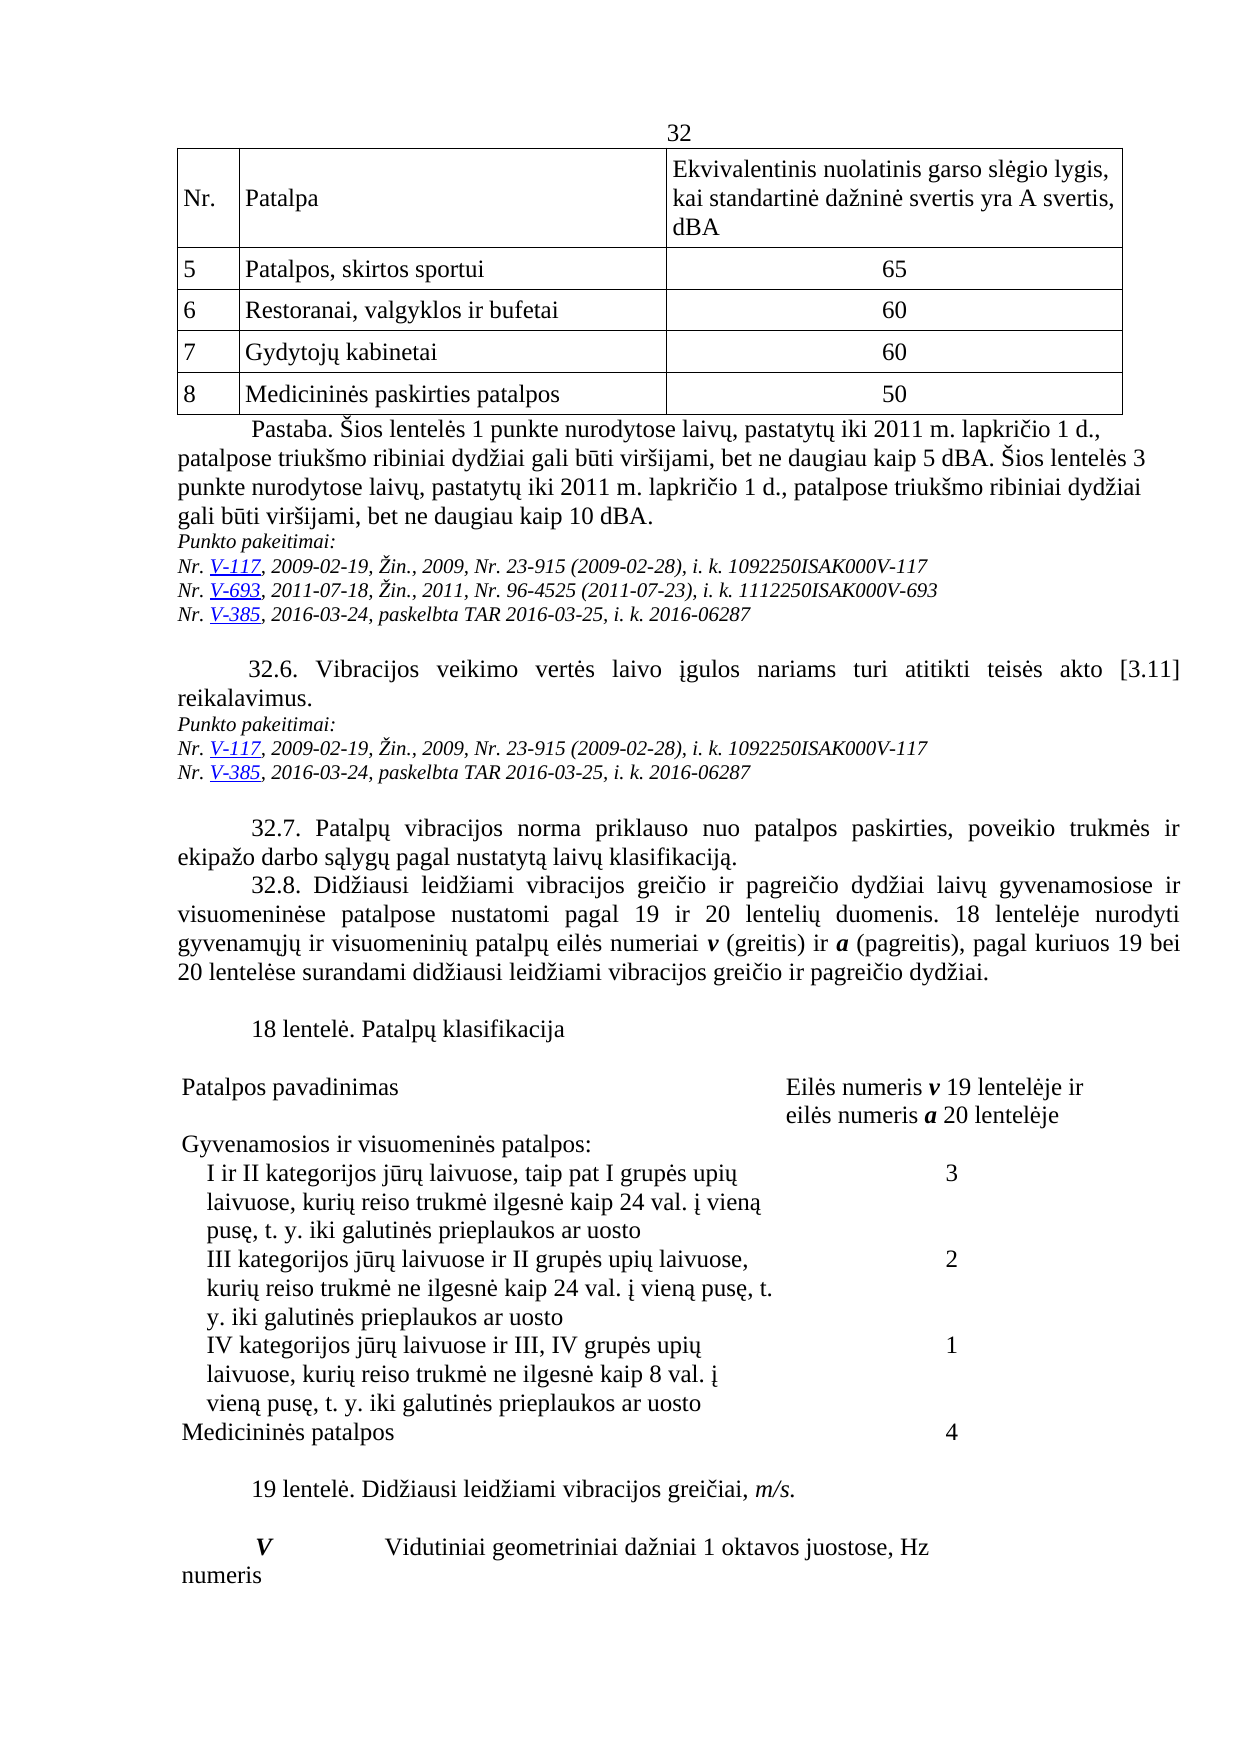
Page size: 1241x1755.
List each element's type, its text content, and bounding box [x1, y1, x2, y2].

table_cell 6 [178, 290, 239, 330]
text Nr. V-117, 2009-02-19, Žin., 2009, Nr. 23-915 (2009-02-28), i. k. 1092250ISAK000V-117 [177, 553, 1181, 578]
table_cell 2 [781, 1244, 1122, 1330]
table_header Nr. [178, 149, 239, 247]
table_header Patalpa [240, 149, 666, 247]
table_cell I ir II kategorijos jūrų laivuose, taip pat I grupės upių laivuose, kurių reiso trukmė ilgesnė kaip 24 val. į vieną pusę, t. y. iki galutinės prieplaukos ar uosto [177, 1158, 781, 1244]
text Punkto pakeitimai: [177, 529, 1181, 553]
table_header V numeris [177, 1532, 306, 1589]
table_cell 1 [781, 1330, 1122, 1417]
table_cell 50 [667, 373, 1122, 413]
text 18 lentelė. Patalpų klasifikacija [177, 1014, 1181, 1043]
text Pastaba. Šios lentelės 1 punkte nurodytose laivų, pastatytų iki 2011 m. lapkričio 1 d., patalpose triukšmo ribiniai dydžiai gali būti viršijami, bet ne daugiau kaip 5 dBA. Šios lentelės 3 punkte nurodytose laivų, pastatytų iki 2011 m. lapkričio 1 d., patalpose triukšmo ribiniai dydžiai gali būti viršijami, bet ne daugiau kaip 10 dBA. [177, 414, 1181, 529]
table_cell 65 [667, 248, 1122, 288]
text Punkto pakeitimai: [177, 712, 1181, 736]
text 19 lentelė. Didžiausi leidžiami vibracijos greičiai, m/s. [177, 1474, 1181, 1503]
table_cell 3 [781, 1158, 1122, 1244]
table_cell 7 [178, 331, 239, 372]
table_header Eilės numeris v 19 lentelėje ir eilės numeris a 20 lentelėje [781, 1072, 1122, 1129]
text 32.7. Patalpų vibracijos norma priklauso nuo patalpos paskirties, poveikio trukmės ir ekipažo darbo sąlygų pagal nustatytą laivų klasifikaciją. [177, 813, 1181, 870]
table_cell Restoranai, valgyklos ir bufetai [240, 290, 666, 330]
table_cell Patalpos, skirtos sportui [240, 248, 666, 288]
table_cell Medicininės patalpos [177, 1417, 781, 1445]
table_cell Gydytojų kabinetai [240, 331, 666, 372]
text Nr. V-693, 2011-07-18, Žin., 2011, Nr. 96-4525 (2011-07-23), i. k. 1112250ISAK000V-693 [177, 578, 1181, 602]
text 32.6. Vibracijos veikimo vertės laivo įgulos nariams turi atitikti teisės akto [3.11] reikalavimus. [177, 654, 1181, 712]
text Nr. V-385, 2016-03-24, paskelbta TAR 2016-03-25, i. k. 2016-06287 [177, 760, 1181, 784]
table_header Patalpos pavadinimas [177, 1072, 781, 1129]
text Nr. V-385, 2016-03-24, paskelbta TAR 2016-03-25, i. k. 2016-06287 [177, 602, 1181, 626]
text 32.8. Didžiausi leidžiami vibracijos greičio ir pagreičio dydžiai laivų gyvenamosiose ir visuomeninėse patalpose nustatomi pagal 19 ir 20 lentelių duomenis. 18 lentelėje nurodyti gyvenamųjų ir visuomeninių patalpų eilės numeriai v (greitis) ir a (pagreitis), pagal kuriuos 19 bei 20 lentelėse surandami didžiausi leidžiami vibracijos greičio ir pagreičio dydžiai. [177, 870, 1181, 985]
text Nr. V-117, 2009-02-19, Žin., 2009, Nr. 23-915 (2009-02-28), i. k. 1092250ISAK000V-117 [177, 736, 1181, 760]
table_header Ekvivalentinis nuolatinis garso slėgio lygis, kai standartinė dažninė svertis yra A svertis, dBA [667, 149, 1122, 247]
table_cell Medicininės paskirties patalpos [240, 373, 666, 413]
table_cell 8 [178, 373, 239, 413]
table_cell 60 [667, 331, 1122, 372]
table_cell III kategorijos jūrų laivuose ir II grupės upių laivuose, kurių reiso trukmė ne ilgesnė kaip 24 val. į vieną pusę, t. y. iki galutinės prieplaukos ar uosto [177, 1244, 781, 1330]
table_cell 4 [781, 1417, 1122, 1445]
table_header Vidutiniai geometriniai dažniai 1 oktavos juostose, Hz [306, 1532, 1122, 1589]
table_cell 5 [178, 248, 239, 288]
table_cell Gyvenamosios ir visuomeninės patalpos: [177, 1129, 781, 1158]
table_cell 60 [667, 290, 1122, 330]
table_cell IV kategorijos jūrų laivuose ir III, IV grupės upių laivuose, kurių reiso trukmė ne ilgesnė kaip 8 val. į vieną pusę, t. y. iki galutinės prieplaukos ar uosto [177, 1330, 781, 1417]
table_cell [781, 1129, 1122, 1158]
